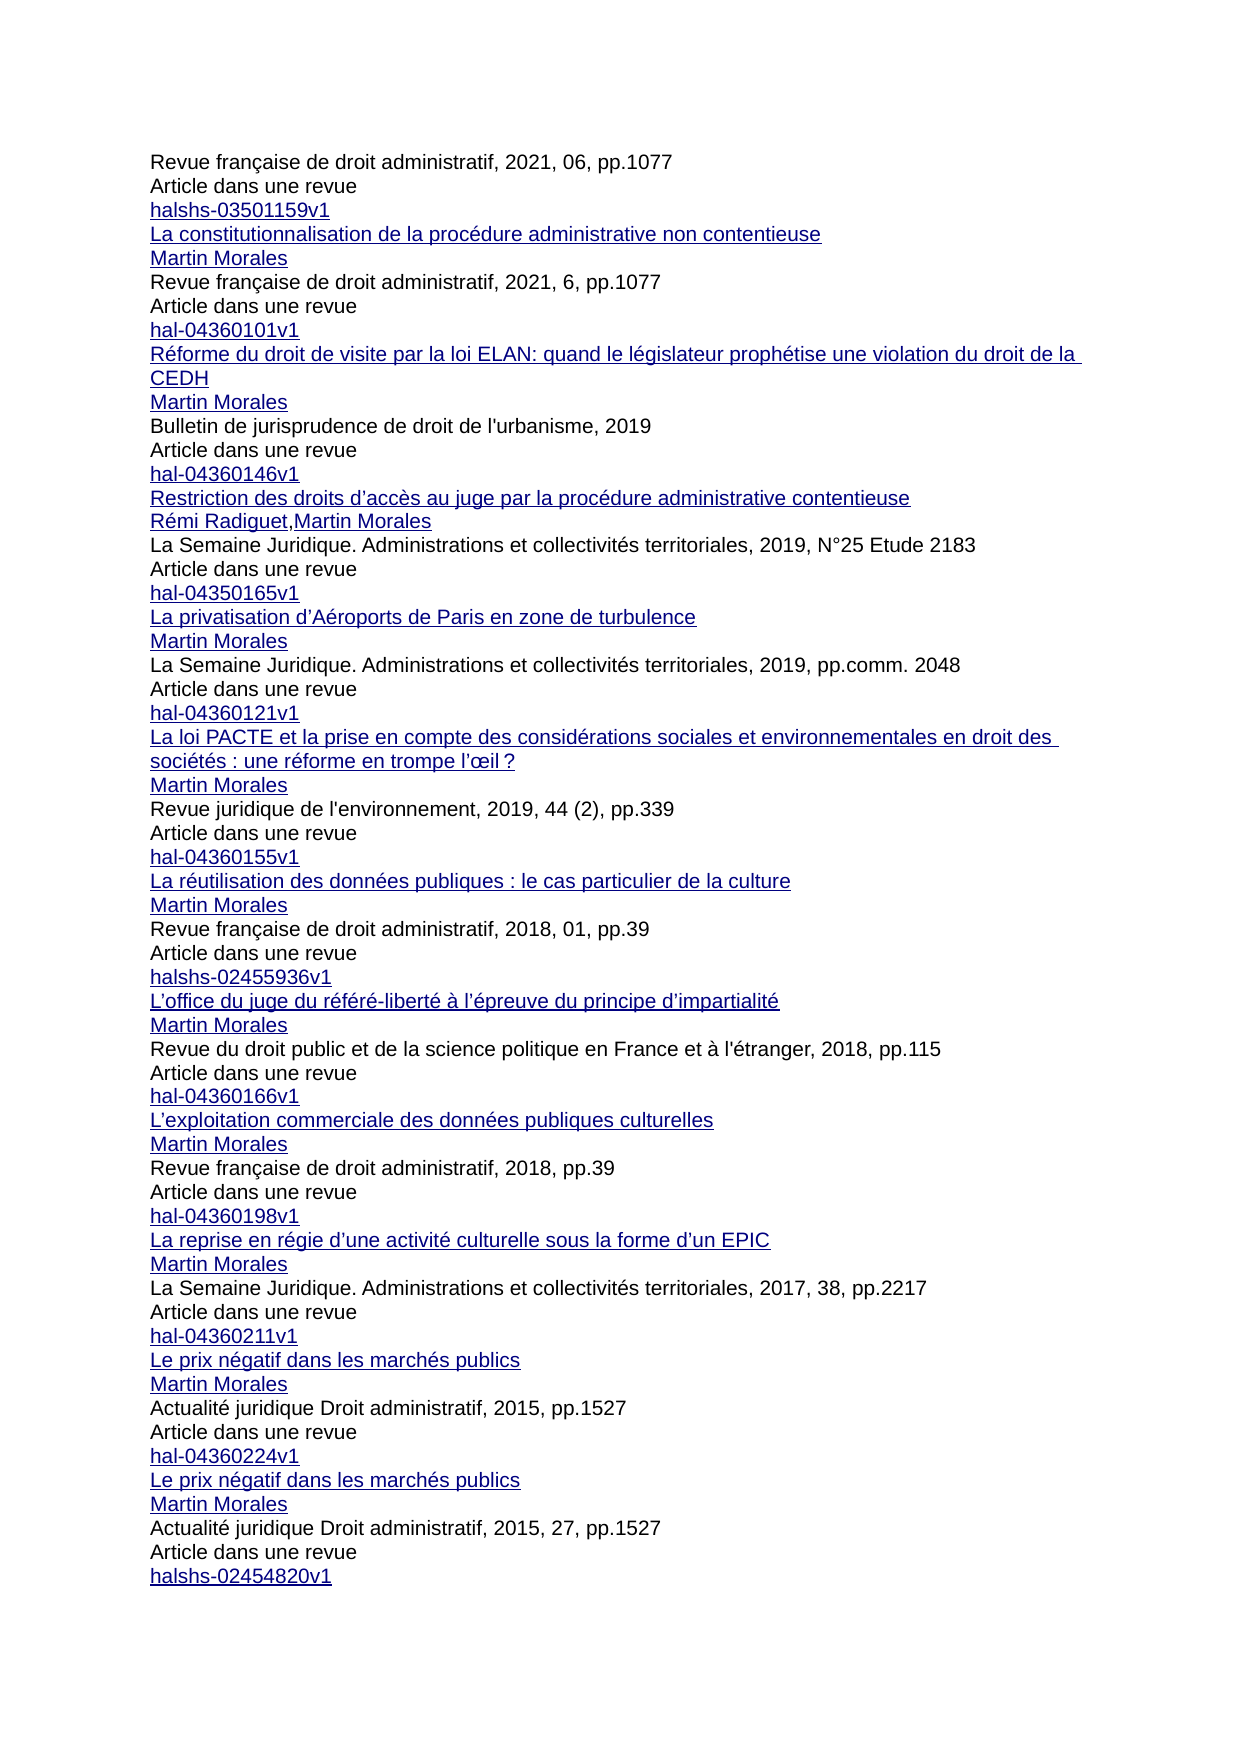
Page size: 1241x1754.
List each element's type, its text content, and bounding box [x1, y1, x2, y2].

table_cell La reprise en régie d’une activité culturelle sous la forme d’un EPIC Martin Morales La Semaine Juridique. Administrations et collectivités territoriales, 2017, 38, pp.2217 Article dans une revue hal-04360211v1 [150, 1228, 1090, 1348]
table_cell La privatisation d’Aéroports de Paris en zone de turbulence Martin Morales La Semaine Juridique. Administrations et collectivités territoriales, 2019, pp.comm. 2048 Article dans une revue hal-04360121v1 [150, 605, 1090, 725]
table_cell Le prix négatif dans les marchés publics Martin Morales Actualité juridique Droit administratif, 2015, 27, pp.1527 Article dans une revue halshs-02454820v1 [150, 1468, 1090, 1587]
table_cell Le prix négatif dans les marchés publics Martin Morales Actualité juridique Droit administratif, 2015, pp.1527 Article dans une revue hal-04360224v1 [150, 1348, 1090, 1468]
table_cell Revue française de droit administratif, 2021, 06, pp.1077 Article dans une revue halshs-03501159v1 [150, 150, 1090, 222]
table_cell La loi PACTE et la prise en compte des considérations sociales et environnementales en droit des sociétés : une réforme en trompe l’œil ? Martin Morales Revue juridique de l'environnement, 2019, 44 (2), pp.339 Article dans une revue hal-04360155v1 [150, 725, 1090, 869]
table_cell Restriction des droits d’accès au juge par la procédure administrative contentieuse Rémi Radiguet,Martin Morales La Semaine Juridique. Administrations et collectivités territoriales, 2019, N°25 Etude 2183 Article dans une revue hal-04350165v1 [150, 485, 1090, 605]
table_cell L’exploitation commerciale des données publiques culturelles Martin Morales Revue française de droit administratif, 2018, pp.39 Article dans une revue hal-04360198v1 [150, 1108, 1090, 1228]
table_cell La réutilisation des données publiques : le cas particulier de la culture Martin Morales Revue française de droit administratif, 2018, 01, pp.39 Article dans une revue halshs-02455936v1 [150, 869, 1090, 988]
table_cell Réforme du droit de visite par la loi ELAN: quand le législateur prophétise une violation du droit de la CEDH Martin Morales Bulletin de jurisprudence de droit de l'urbanisme, 2019 Article dans une revue hal-04360146v1 [150, 342, 1090, 485]
table_cell L’office du juge du référé-liberté à l’épreuve du principe d’impartialité Martin Morales Revue du droit public et de la science politique en France et à l'étranger, 2018, pp.115 Article dans une revue hal-04360166v1 [150, 989, 1090, 1108]
table_cell La constitutionnalisation de la procédure administrative non contentieuse Martin Morales Revue française de droit administratif, 2021, 6, pp.1077 Article dans une revue hal-04360101v1 [150, 222, 1090, 342]
